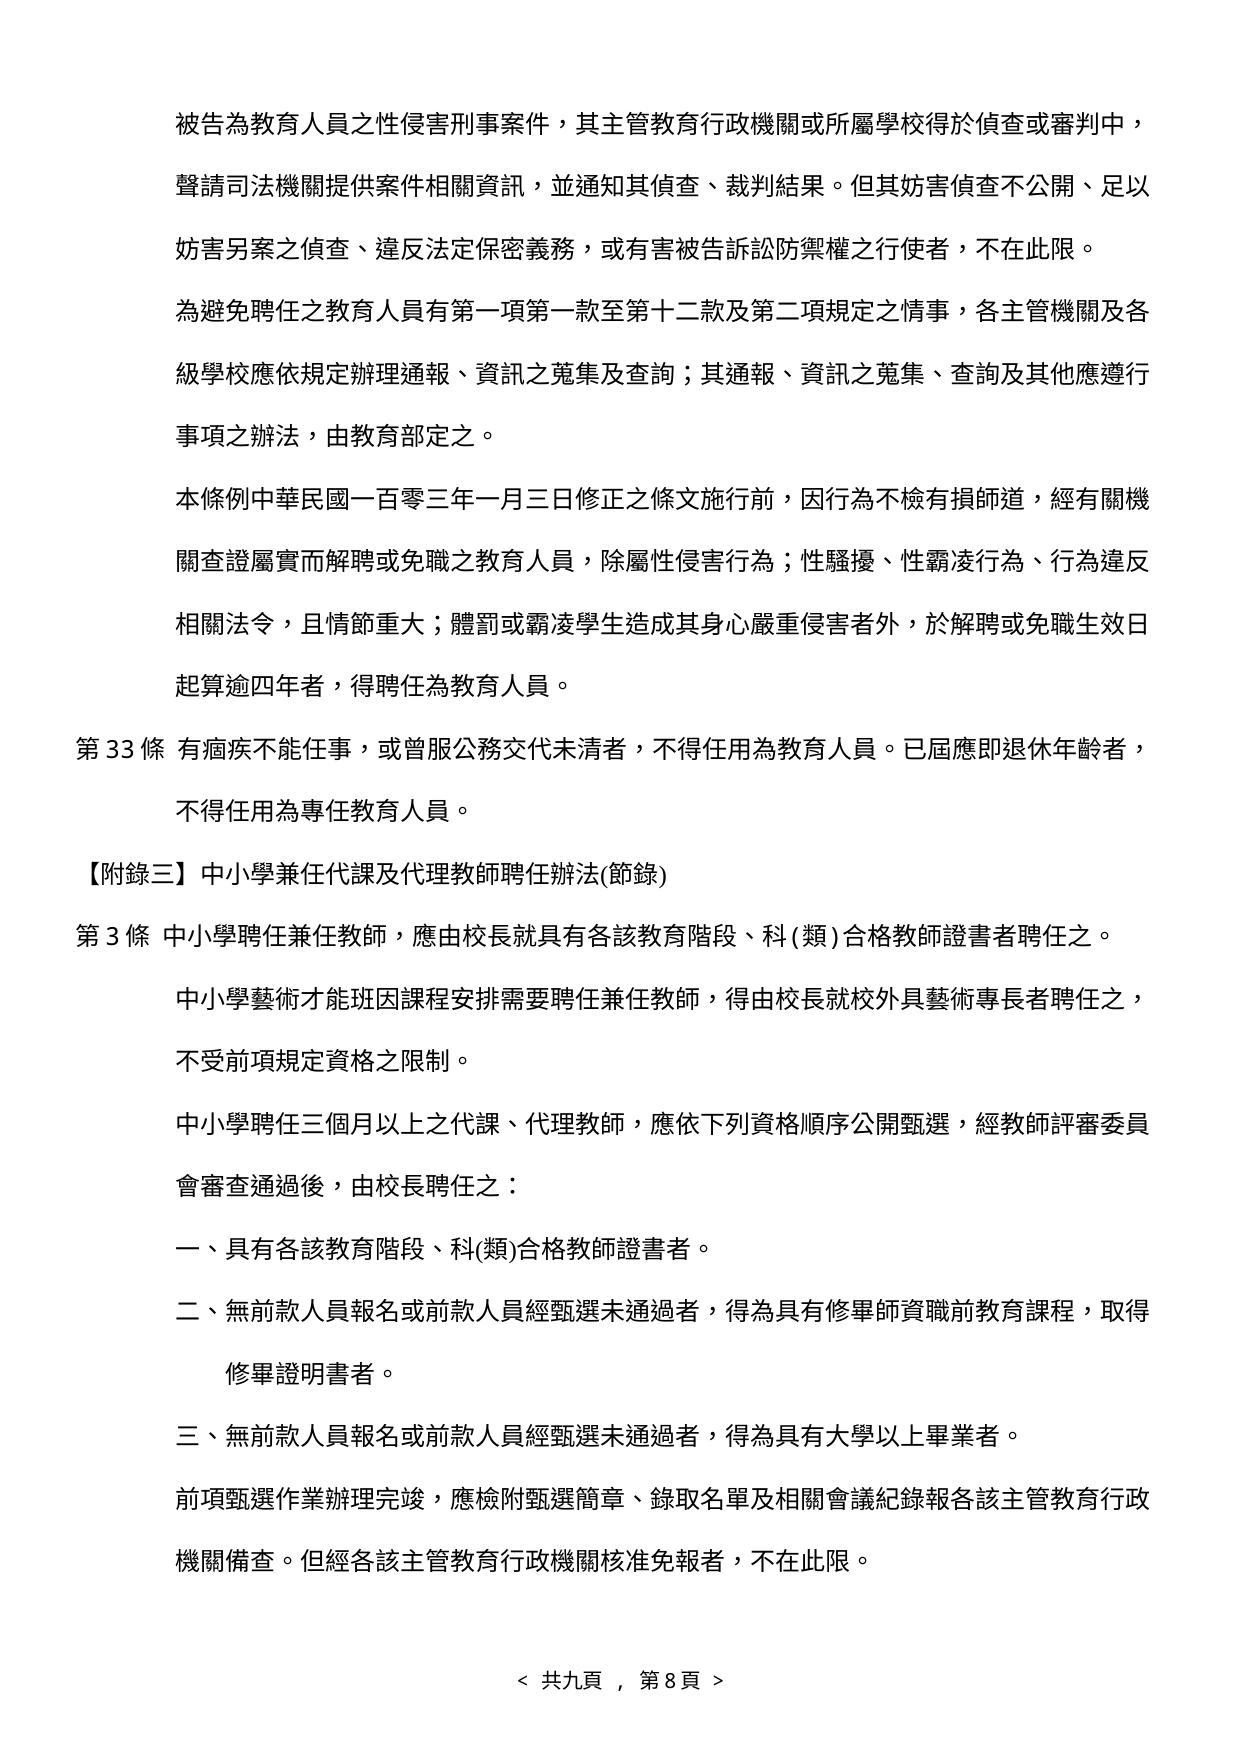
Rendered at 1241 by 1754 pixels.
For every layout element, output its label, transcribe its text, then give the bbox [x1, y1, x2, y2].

text 一、具有各該教育階段、科(類)合格教師證書者。 [175, 1206, 1165, 1268]
text 前項甄選作業辦理完竣，應檢附甄選簡章、錄取名單及相關會議紀錄報各該主管教育行政機關備查。但經各該主管教育行政機關核准免報者，不在此限。 [175, 1456, 1165, 1581]
text 第3條 中小學聘任兼任教師，應由校長就具有各該教育階段、科(類)合格教師證書者聘任之。 中小學藝術才能班因課程安排需要聘任兼任教師，得由校長就校外具藝術專長者聘任之，不受前項規定資格之限制。 中小學聘任三個月以上之代課、代理教師，應依下列資格順序公開甄選，經教師評審委員會審查通過後，由校長聘任之： [75, 893, 1165, 1206]
text 為避免聘任之教育人員有第一項第一款至第十二款及第二項規定之情事，各主管機關及各級學校應依規定辦理通報、資訊之蒐集及查詢；其通報、資訊之蒐集、查詢及其他應遵行事項之辦法，由教育部定之。 [175, 268, 1165, 456]
text 本條例中華民國一百零三年一月三日修正之條文施行前，因行為不檢有損師道，經有關機關查證屬實而解聘或免職之教育人員，除屬性侵害行為；性騷擾、性霸凌行為、行為違反相關法令，且情節重大；體罰或霸凌學生造成其身心嚴重侵害者外，於解聘或免職生效日起算逾四年者，得聘任為教育人員。 [175, 456, 1165, 706]
text 第33條 有痼疾不能任事，或曾服公務交代未清者，不得任用為教育人員。已屆應即退休年齡者，不得任用為專任教育人員。 [75, 706, 1165, 831]
text 被告為教育人員之性侵害刑事案件，其主管教育行政機關或所屬學校得於偵查或審判中，聲請司法機關提供案件相關資訊，並通知其偵查、裁判結果。但其妨害偵查不公開、足以妨害另案之偵查、違反法定保密義務，或有害被告訴訟防禦權之行使者，不在此限。 [175, 81, 1165, 268]
text 【附錄三】中小學兼任代課及代理教師聘任辦法(節錄) [75, 831, 1165, 893]
text 二、無前款人員報名或前款人員經甄選未通過者，得為具有修畢師資職前教育課程，取得修畢證明書者。 [175, 1268, 1165, 1393]
text 三、無前款人員報名或前款人員經甄選未通過者，得為具有大學以上畢業者。 [175, 1393, 1165, 1456]
